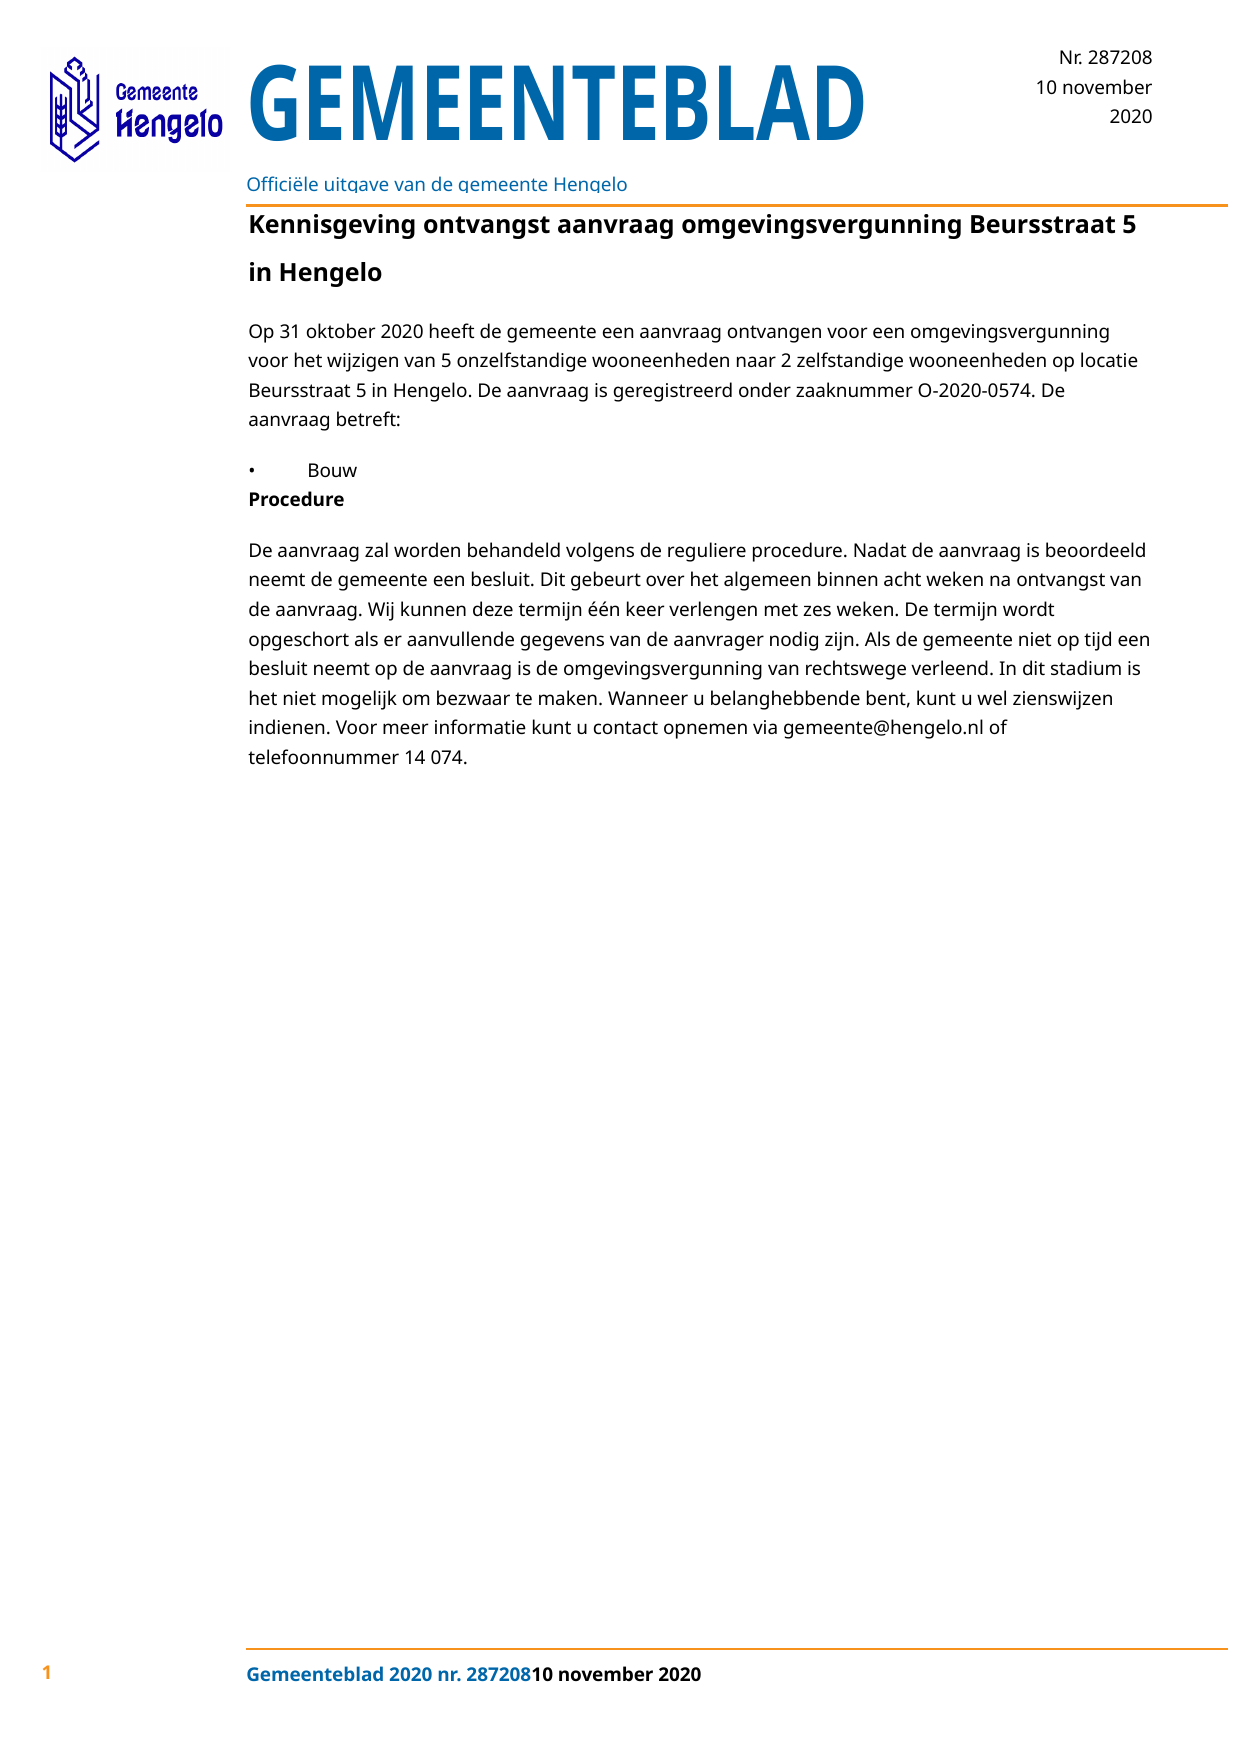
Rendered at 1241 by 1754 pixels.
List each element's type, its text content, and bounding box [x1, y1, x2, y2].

picture [41, 47, 231, 172]
list Bouw [248, 457, 1152, 483]
text Kennisgeving ontvangst aanvraag omgevingsvergunning Beursstraat 5 in Hengelo [248, 207, 1152, 288]
text De aanvraag zal worden behandeld volgens de reguliere procedure. Nadat de aanvraag is beoordeeld neemt de gemeente een besluit. Dit gebeurt over het algemeen binnen acht weken na ontvangst van de aanvraag. Wij kunnen deze termijn één keer verlengen met zes weken. De termijn wordt opgeschort als er aanvullende gegevens van de aanvrager nodig zijn. Als de gemeente niet op tijd een besluit neemt op de aanvraag is de omgevingsvergunning van rechtswege verleend. In dit stadium is het niet mogelijk om bezwaar te maken. Wanneer u belanghebbende bent, kunt u wel zienswijzen indienen. Voor meer informatie kunt u contact opnemen via gemeente@hengelo.nl of telefoonnummer 14 074. [248, 537, 1152, 770]
text Procedure [248, 487, 1152, 512]
text Op 31 oktober 2020 heeft de gemeente een aanvraag ontvangen voor een omgevingsvergunning voor het wijzigen van 5 onzelfstandige wooneenheden naar 2 zelfstandige wooneenheden op locatie Beursstraat 5 in Hengelo. De aanvraag is geregistreerd onder zaaknummer O-2020-0574. De aanvraag betreft: [248, 318, 1152, 432]
